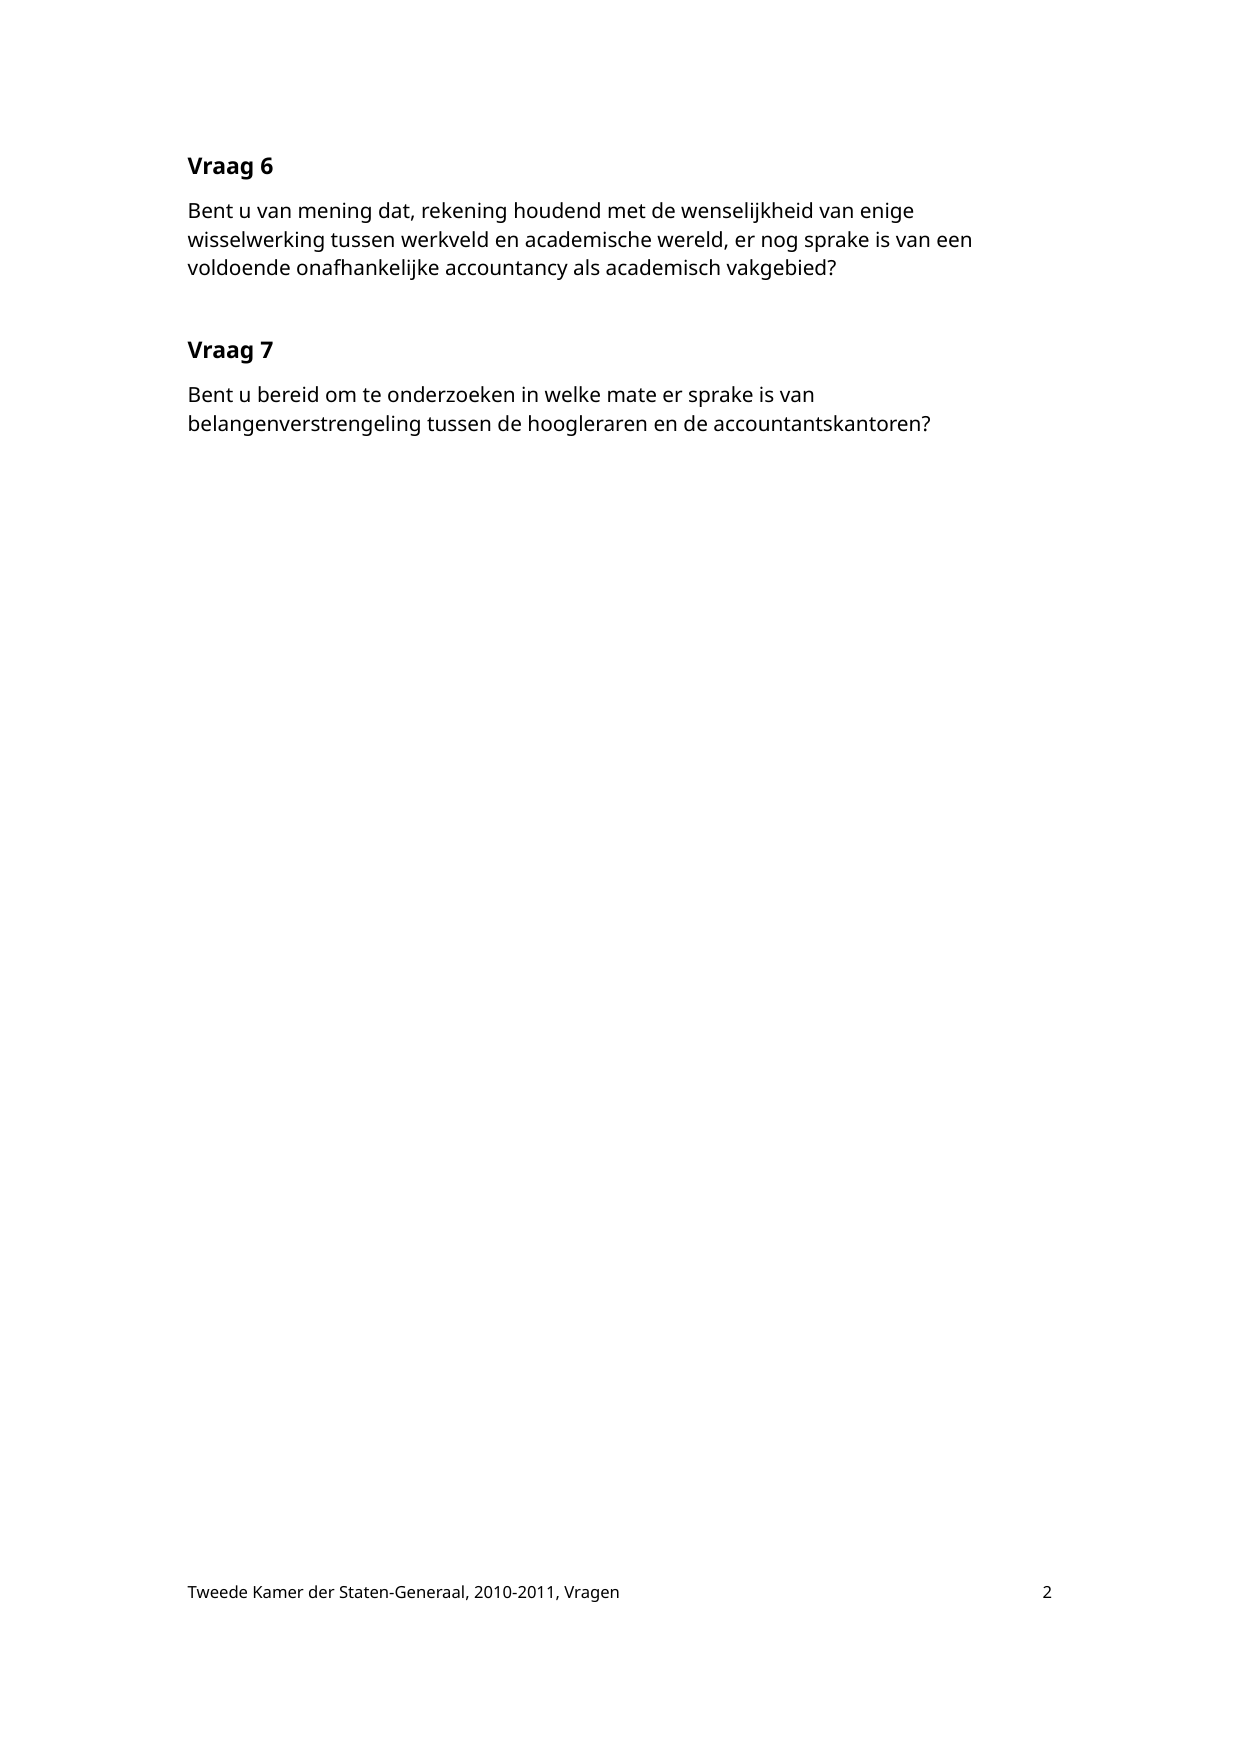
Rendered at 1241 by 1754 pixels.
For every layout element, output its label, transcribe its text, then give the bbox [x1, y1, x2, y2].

subtitle Vraag 6 [187, 150, 1053, 181]
text Bent u bereid om te onderzoeken in welke mate er sprake is van belangenverstrengeling tussen de hoogleraren en de accountantskantoren? [187, 380, 1053, 437]
subtitle Vraag 7 [187, 334, 1053, 365]
text Bent u van mening dat, rekening houdend met de wenselijkheid van enige wisselwerking tussen werkveld en academische wereld, er nog sprake is van een voldoende onafhankelijke accountancy als academisch vakgebied? [187, 196, 1053, 282]
